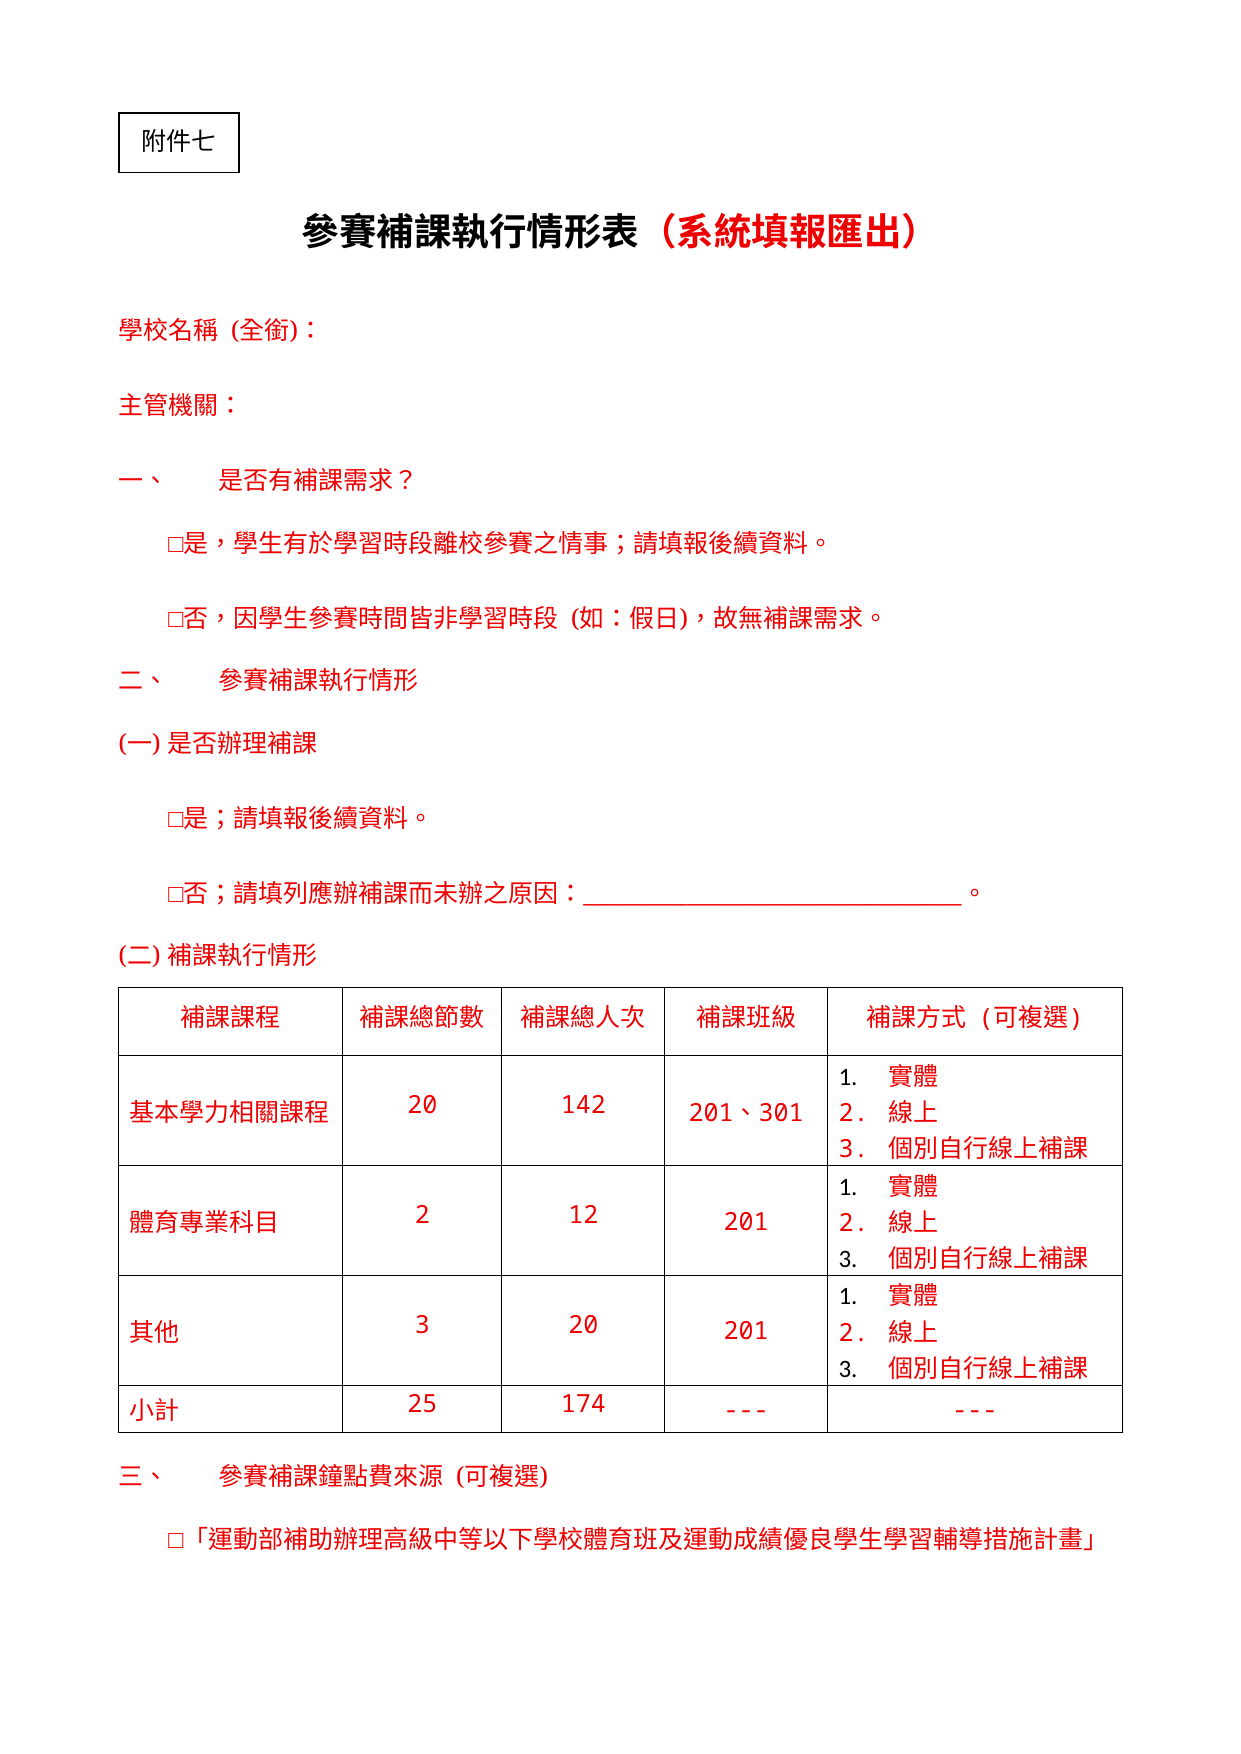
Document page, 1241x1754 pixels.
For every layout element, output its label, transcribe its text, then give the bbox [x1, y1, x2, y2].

text □是；請填報後續資料。 [118, 775, 1122, 837]
table_cell 20 [502, 1276, 664, 1384]
table_cell 201 [665, 1166, 827, 1275]
list 是否有補課需求？ [118, 437, 1122, 500]
table_cell 小計 [119, 1386, 342, 1432]
table_cell 20 [343, 1056, 501, 1165]
table_cell 3 [343, 1276, 501, 1384]
list 參賽補課鐘點費來源 (可複選) [118, 1433, 1122, 1496]
table_header 補課總節數 [343, 988, 501, 1055]
table_header 補課方式 (可複選) [828, 988, 1122, 1055]
table_cell 201 [665, 1276, 827, 1384]
text 學校名稱 (全銜)： [118, 287, 1122, 350]
text (一) 是否辦理補課 [118, 700, 1122, 762]
table_cell 2 [343, 1166, 501, 1275]
table_cell 25 [343, 1386, 501, 1432]
text (二) 補課執行情形 [118, 912, 1122, 975]
text □否，因學生參賽時間皆非學習時段 (如：假日)，故無補課需求。 [168, 575, 1122, 637]
table_cell 實體 線上 個別自行線上補課 [828, 1166, 1122, 1275]
table_cell 實體 線上 個別自行線上補課 [828, 1276, 1122, 1384]
table_header 補課課程 [119, 988, 342, 1055]
text □「運動部補助辦理高級中等以下學校體育班及運動成績優良學生學習輔導措施計畫」 [168, 1496, 1122, 1558]
text 主管機關： [118, 362, 1122, 425]
text 附件七 [135, 121, 223, 157]
table_cell 體育專業科目 [119, 1166, 342, 1275]
table_cell --- [665, 1386, 827, 1432]
text 參賽補課執行情形表（系統填報匯出） [118, 187, 1122, 250]
table_cell 基本學力相關課程 [119, 1056, 342, 1165]
table_cell 142 [502, 1056, 664, 1165]
text □否；請填列應辦補課而未辦之原因：_________________________________。 [168, 850, 1122, 912]
table_cell --- [828, 1386, 1122, 1432]
table_header 補課班級 [665, 988, 827, 1055]
table_cell 12 [502, 1166, 664, 1275]
table_cell 實體 線上 個別自行線上補課 [828, 1056, 1122, 1165]
text □是，學生有於學習時段離校參賽之情事；請填報後續資料。 [168, 500, 1122, 562]
list 參賽補課執行情形 [118, 637, 1122, 700]
table_cell 201、301 [665, 1056, 827, 1165]
table_header 補課總人次 [502, 988, 664, 1055]
table_cell 其他 [119, 1276, 342, 1384]
table_cell 174 [502, 1386, 664, 1432]
